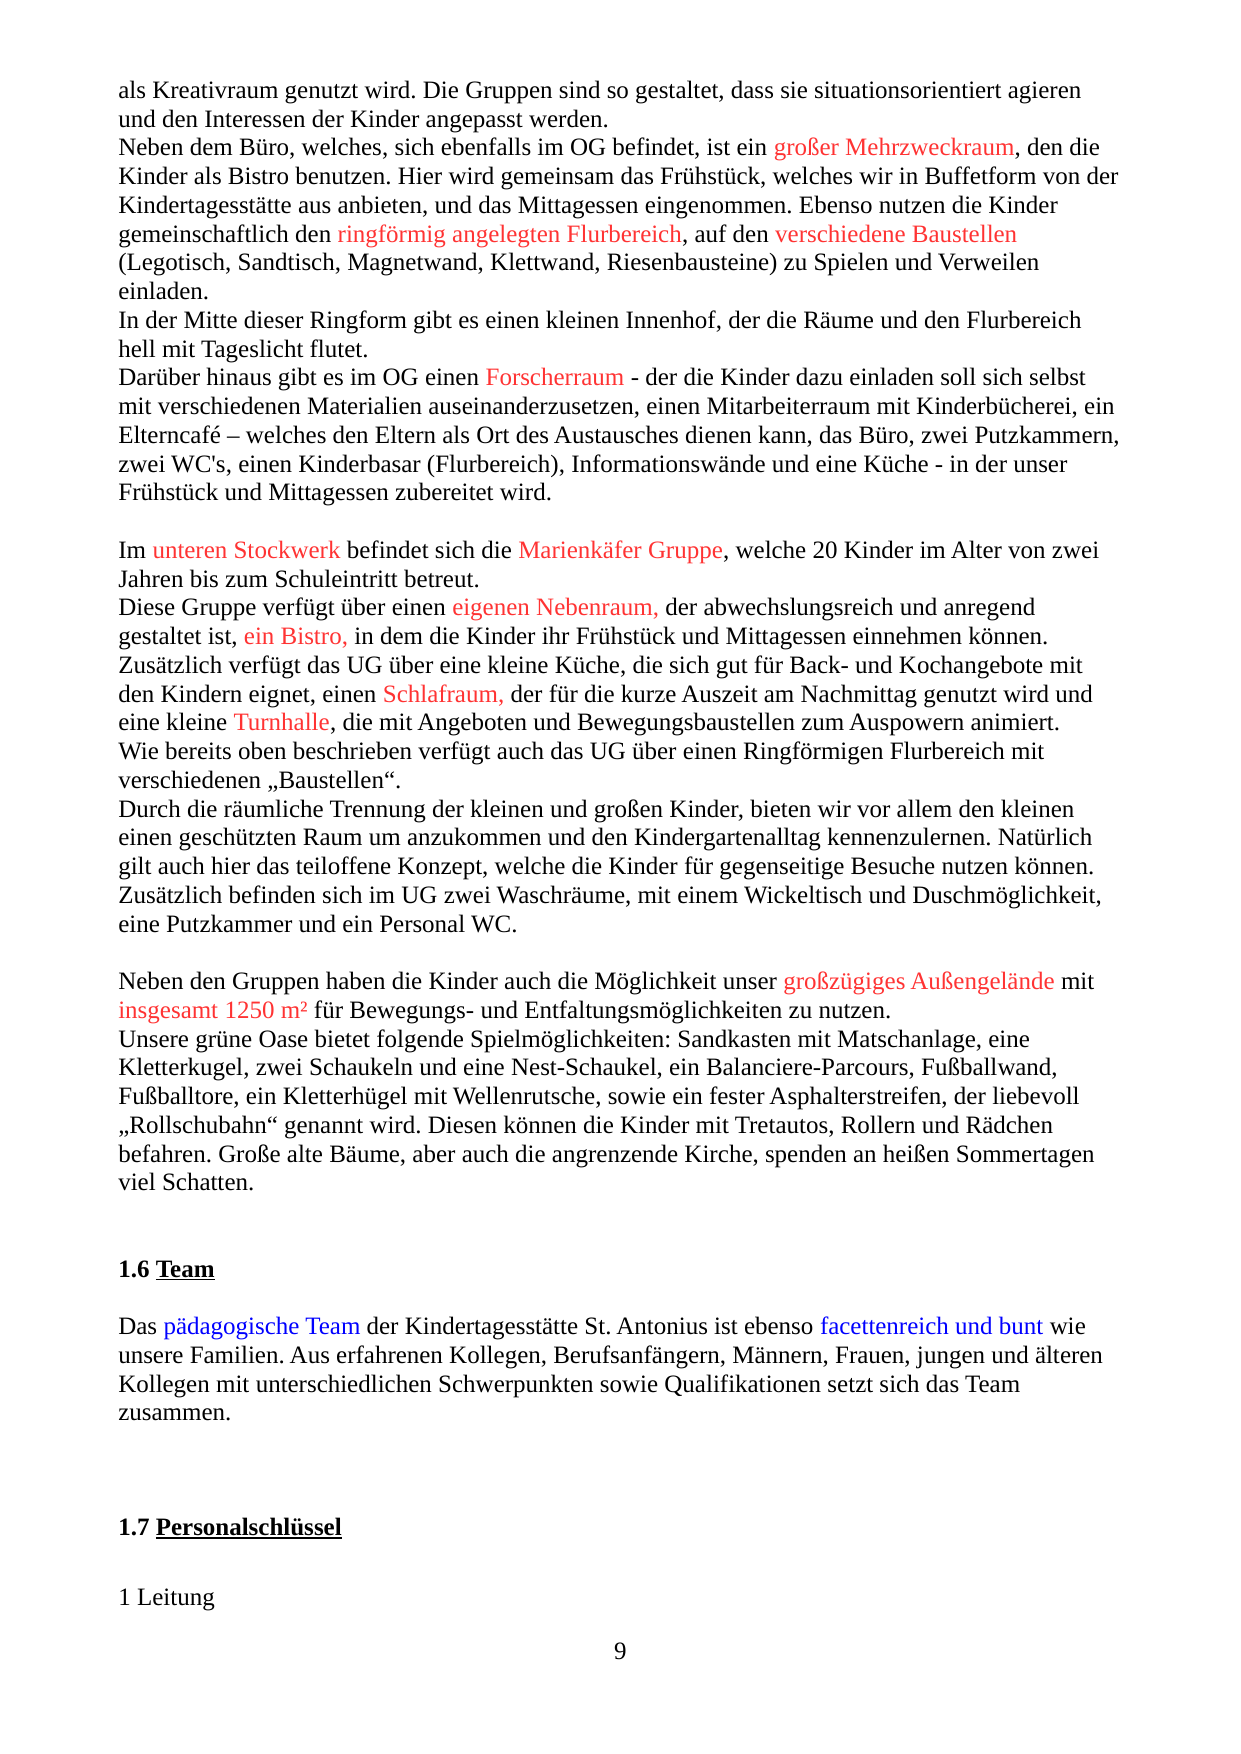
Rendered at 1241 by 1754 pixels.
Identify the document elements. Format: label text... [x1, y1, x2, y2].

text als Kreativraum genutzt wird. Die Gruppen sind so gestaltet, dass sie situationsorientiert agieren und den Interessen der Kinder angepasst werden. [118, 75, 1122, 132]
text Das pädagogische Team der Kindertagesstätte St. Antonius ist ebenso facettenreich und bunt wie unsere Familien. Aus erfahrenen Kollegen, Berufsanfängern, Männern, Frauen, jungen und älteren Kollegen mit unterschiedlichen Schwerpunkten sowie Qualifikationen setzt sich das Team zusammen. [118, 1311, 1122, 1426]
text Wie bereits oben beschrieben verfügt auch das UG über einen Ringförmigen Flurbereich mit verschiedenen „Baustellen“. [118, 736, 1122, 794]
text Im unteren Stockwerk befindet sich die Marienkäfer Gruppe, welche 20 Kinder im Alter von zwei Jahren bis zum Schuleintritt betreut. [118, 535, 1122, 592]
text Durch die räumliche Trennung der kleinen und großen Kinder, bieten wir vor allem den kleinen einen geschützten Raum um anzukommen und den Kindergartenalltag kennenzulernen. Natürlich gilt auch hier das teiloffene Konzept, welche die Kinder für gegenseitige Besuche nutzen können. [118, 794, 1122, 880]
text 1.6 Team [118, 1254, 1122, 1282]
text In der Mitte dieser Ringform gibt es einen kleinen Innenhof, der die Räume und den Flurbereich hell mit Tageslicht flutet. [118, 305, 1122, 362]
text 1.7 Personalschlüssel [118, 1512, 1122, 1541]
text Neben dem Büro, welches, sich ebenfalls im OG befindet, ist ein großer Mehrzweckraum, den die Kinder als Bistro benutzen. Hier wird gemeinsam das Frühstück, welches wir in Buffetform von der Kindertagesstätte aus anbieten, und das Mittagessen eingenommen. Ebenso nutzen die Kinder gemeinschaftlich den ringförmig angelegten Flurbereich, auf den verschiedene Baustellen (Legotisch, Sandtisch, Magnetwand, Klettwand, Riesenbausteine) zu Spielen und Verweilen einladen. [118, 132, 1122, 305]
text 1 Leitung [118, 1582, 1122, 1611]
text Unsere grüne Oase bietet folgende Spielmöglichkeiten: Sandkasten mit Matschanlage, eine Kletterkugel, zwei Schaukeln und eine Nest-Schaukel, ein Balanciere-Parcours, Fußballwand, Fußballtore, ein Kletterhügel mit Wellenrutsche, sowie ein fester Asphalterstreifen, der liebevoll „Rollschubahn“ genannt wird. Diesen können die Kinder mit Tretautos, Rollern und Rädchen befahren. Große alte Bäume, aber auch die angrenzende Kirche, spenden an heißen Sommertagen viel Schatten. [118, 1024, 1122, 1196]
text Zusätzlich befinden sich im UG zwei Waschräume, mit einem Wickeltisch und Duschmöglichkeit, eine Putzkammer und ein Personal WC. [118, 880, 1122, 937]
text Darüber hinaus gibt es im OG einen Forscherraum - der die Kinder dazu einladen soll sich selbst mit verschiedenen Materialien auseinanderzusetzen, einen Mitarbeiterraum mit Kinderbücherei, ein Elterncafé – welches den Eltern als Ort des Austausches dienen kann, das Büro, zwei Putzkammern, zwei WC's, einen Kinderbasar (Flurbereich), Informationswände und eine Küche - in der unser Frühstück und Mittagessen zubereitet wird. [118, 362, 1122, 506]
text Diese Gruppe verfügt über einen eigenen Nebenraum, der abwechslungsreich und anregend gestaltet ist, ein Bistro, in dem die Kinder ihr Frühstück und Mittagessen einnehmen können. Zusätzlich verfügt das UG über eine kleine Küche, die sich gut für Back- und Kochangebote mit den Kindern eignet, einen Schlafraum, der für die kurze Auszeit am Nachmittag genutzt wird und eine kleine Turnhalle, die mit Angeboten und Bewegungsbaustellen zum Auspowern animiert. [118, 592, 1122, 736]
text Neben den Gruppen haben die Kinder auch die Möglichkeit unser großzügiges Außengelände mit insgesamt 1250 m² für Bewegungs- und Entfaltungsmöglichkeiten zu nutzen. [118, 966, 1122, 1024]
